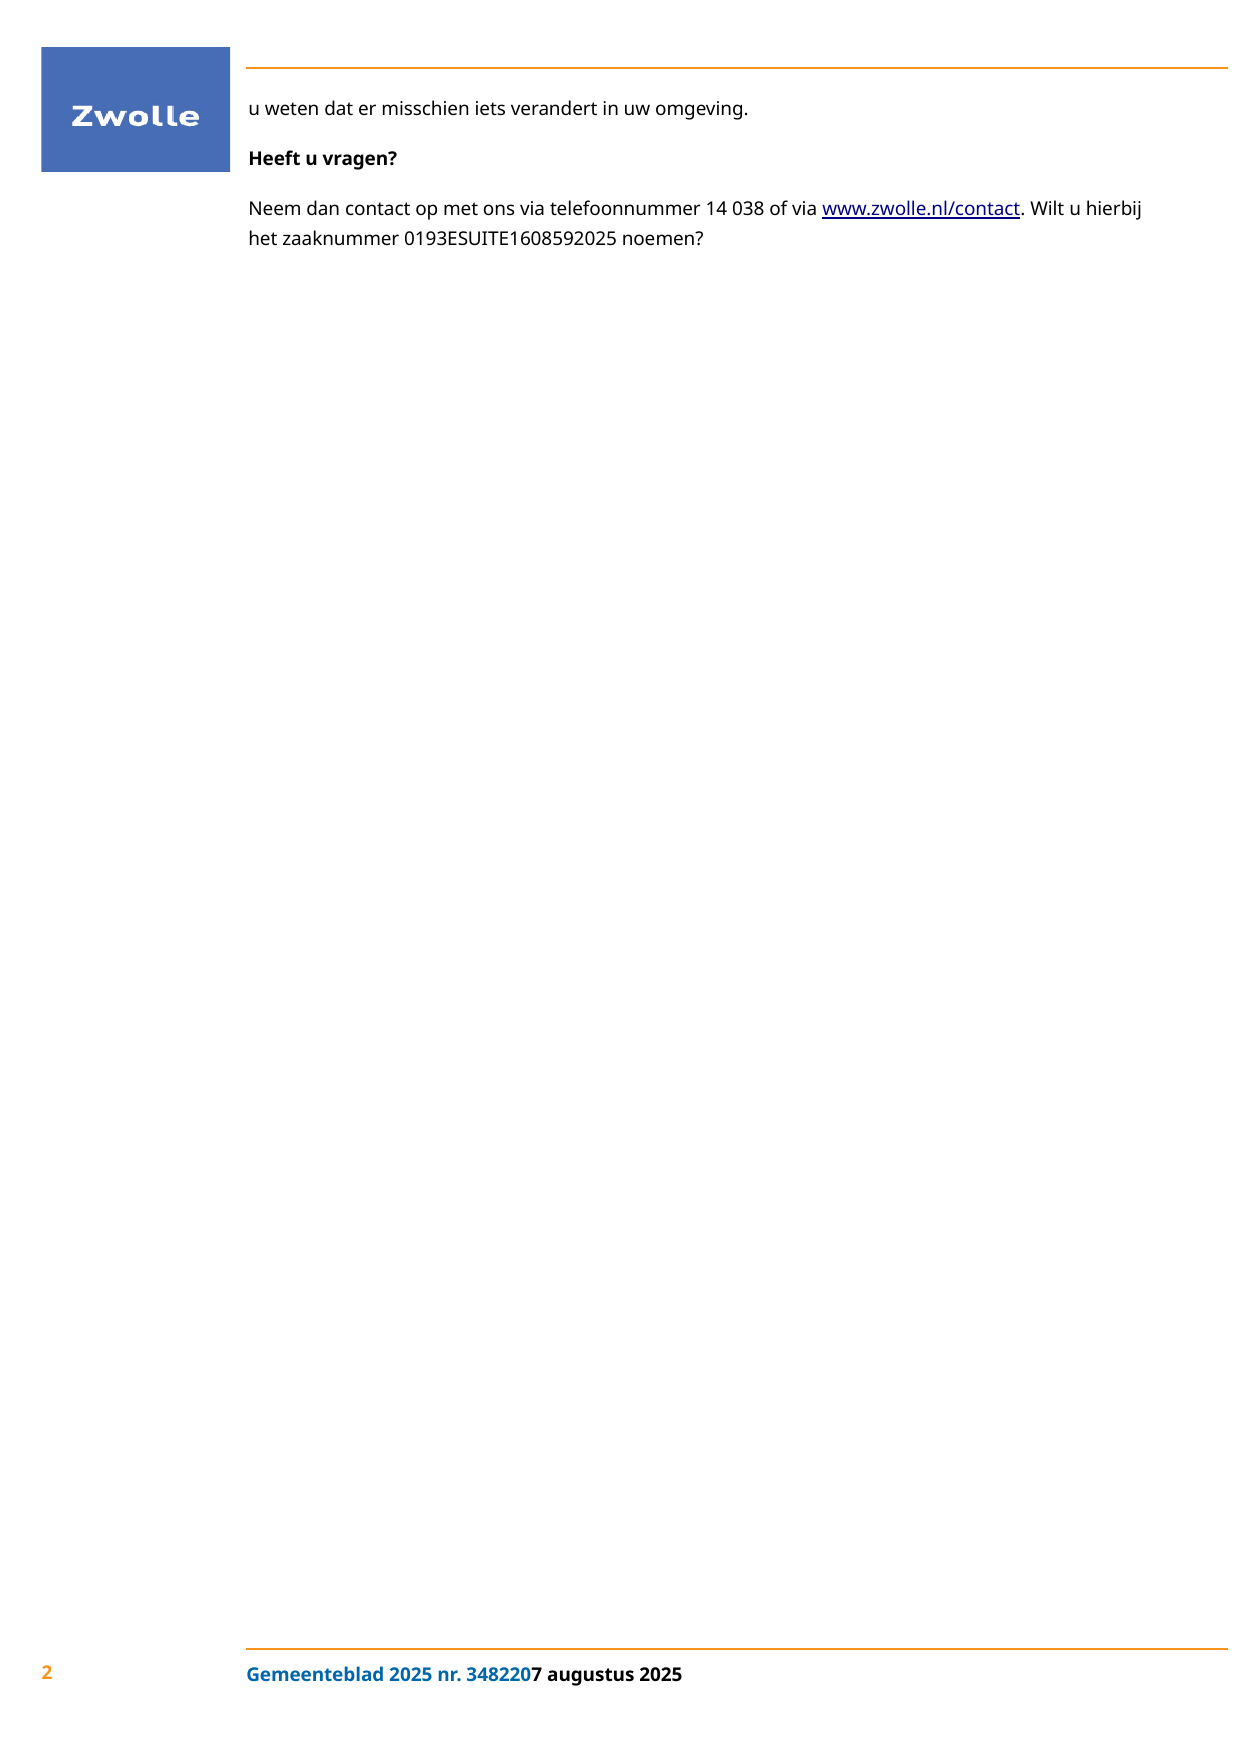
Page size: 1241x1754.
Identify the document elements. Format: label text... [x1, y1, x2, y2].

text Heeft u vragen? [248, 145, 1152, 171]
picture [41, 47, 231, 172]
text Neem dan contact op met ons via telefoonnummer 14 038 of via www.zwolle.nl/contact. Wilt u hierbij het zaaknummer 0193ESUITE1608592025 noemen? [248, 196, 1152, 251]
text u weten dat er misschien iets verandert in uw omgeving. [248, 95, 1152, 121]
